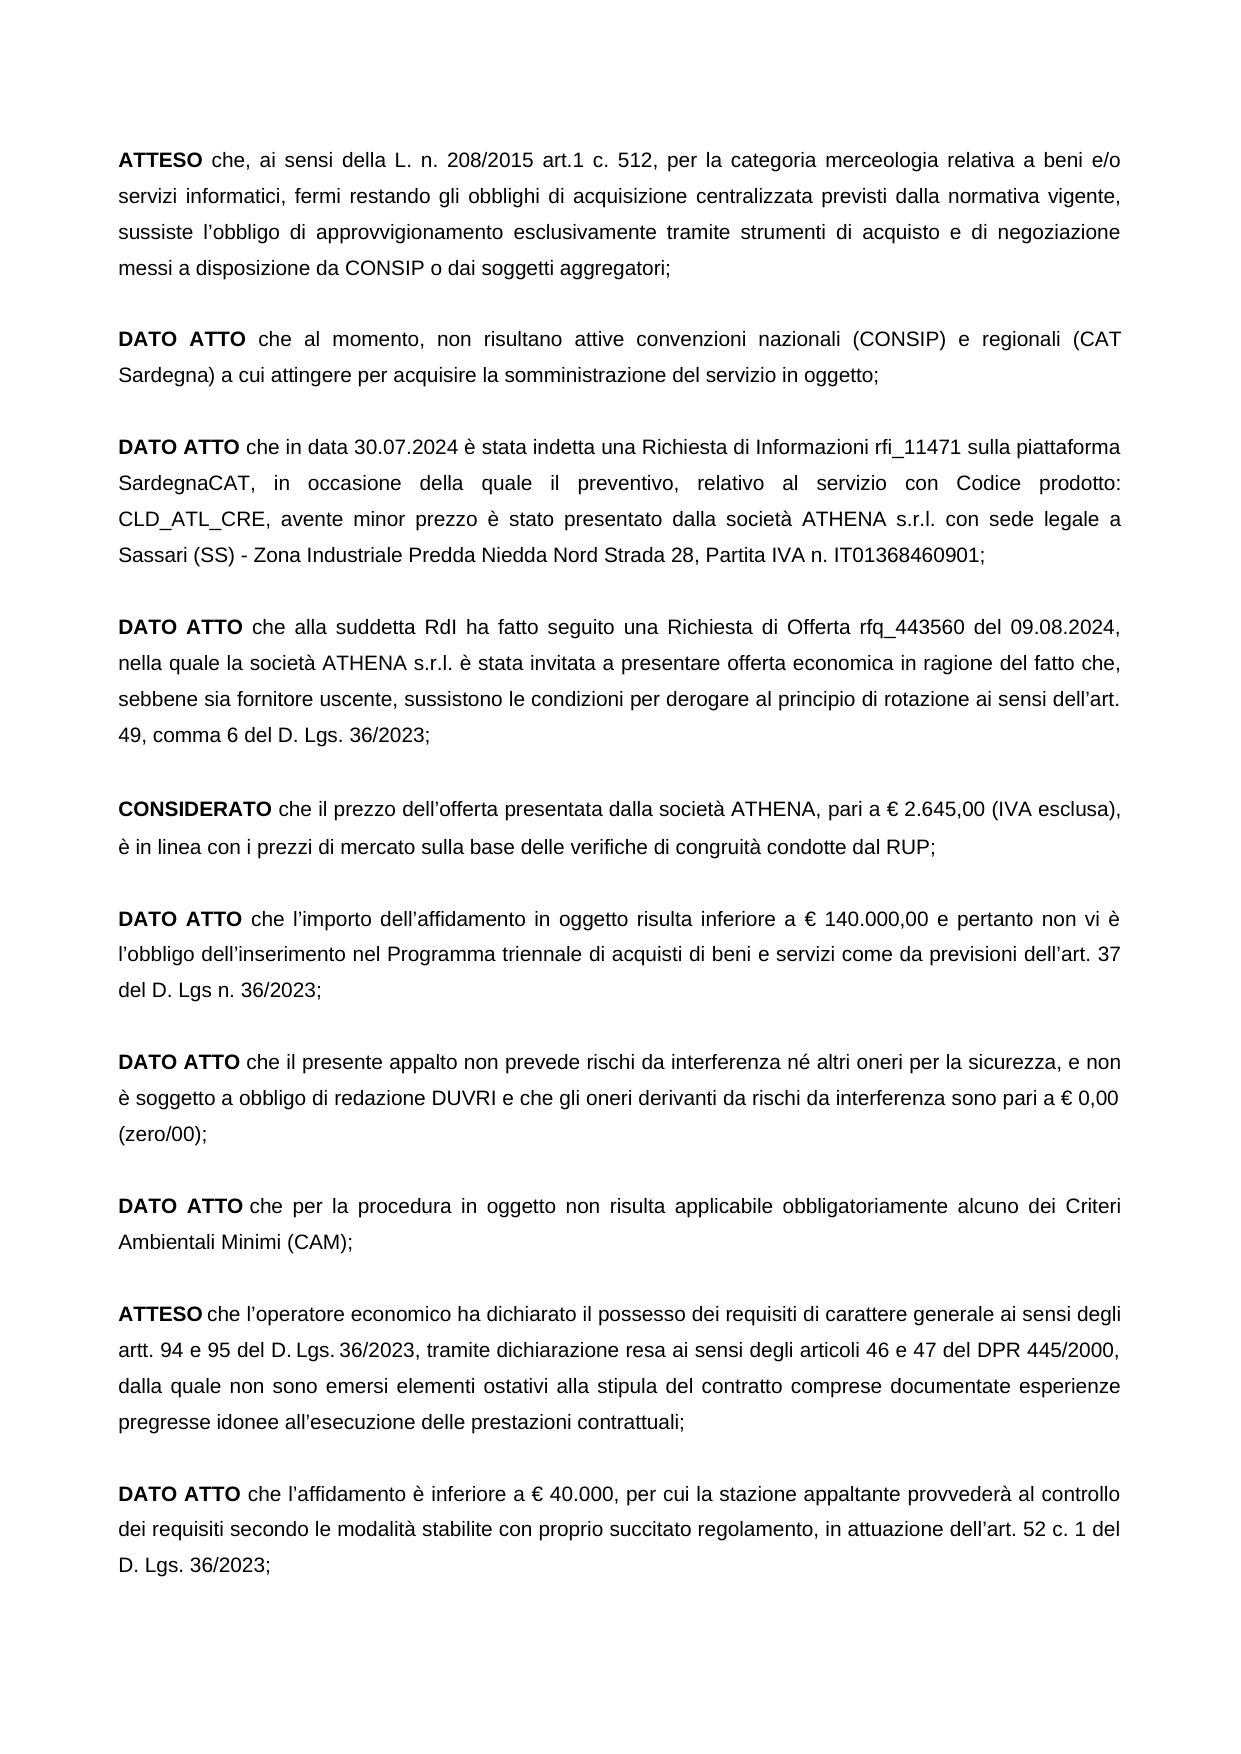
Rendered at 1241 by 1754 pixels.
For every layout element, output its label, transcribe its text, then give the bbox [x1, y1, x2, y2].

text DATO ATTO che il presente appalto non prevede rischi da interferenza né altri oneri per la sicurezza, e non è soggetto a obbligo di redazione DUVRI e che gli oneri derivanti da rischi da interferenza sono pari a € 0,00 (zero/00); [118, 1050, 1122, 1146]
text CONSIDERATO che il prezzo dell’offerta presentata dalla società ATHENA, pari a € 2.645,00 (IVA esclusa), è in linea con i prezzi di mercato sulla base delle verifiche di congruità condotte dal RUP; [118, 794, 1122, 858]
text DATO ATTO che al momento, non risultano attive convenzioni nazionali (CONSIP) e regionali (CAT Sardegna) a cui attingere per acquisire la somministrazione del servizio in oggetto; [118, 327, 1122, 387]
text DATO ATTO che l’affidamento è inferiore a € 40.000, per cui la stazione appaltante provvederà al controllo dei requisiti secondo le modalità stabilite con proprio succitato regolamento, in attuazione dell’art. 52 c. 1 del D. Lgs. 36/2023; [118, 1481, 1122, 1577]
text DATO ATTO che per la procedura in oggetto non risulta applicabile obbligatoriamente alcuno dei Criteri Ambientali Minimi (CAM); [118, 1194, 1122, 1254]
text ATTESO che, ai sensi della L. n. 208/2015 art.1 c. 512, per la categoria merceologia relativa a beni e/o servizi informatici, fermi restando gli obblighi di acquisizione centralizzata previsti dalla normativa vigente, sussiste l’obbligo di approvvigionamento esclusivamente tramite strumenti di acquisto e di negoziazione messi a disposizione da CONSIP o dai soggetti aggregatori; [118, 148, 1122, 279]
text ATTESO che l’operatore economico ha dichiarato il possesso dei requisiti di carattere generale ai sensi degli artt. 94 e 95 del D. Lgs. 36/2023, tramite dichiarazione resa ai sensi degli articoli 46 e 47 del DPR 445/2000, dalla quale non sono emersi elementi ostativi alla stipula del contratto comprese documentate esperienze pregresse idonee all’esecuzione delle prestazioni contrattuali; [118, 1302, 1122, 1433]
text DATO ATTO che l’importo dell’affidamento in oggetto risulta inferiore a € 140.000,00 e pertanto non vi è l’obbligo dell’inserimento nel Programma triennale di acquisti di beni e servizi come da previsioni dell’art. 37 del D. Lgs n. 36/2023; [118, 906, 1122, 1002]
text DATO ATTO che alla suddetta RdI ha fatto seguito una Richiesta di Offerta rfq_443560 del 09.08.2024, nella quale la società ATHENA s.r.l. è stata invitata a presentare offerta economica in ragione del fatto che, sebbene sia fornitore uscente, sussistono le condizioni per derogare al principio di rotazione ai sensi dell’art. 49, comma 6 del D. Lgs. 36/2023; [118, 615, 1122, 747]
text DATO ATTO che in data 30.07.2024 è stata indetta una Richiesta di Informazioni rfi_11471 sulla piattaforma SardegnaCAT, in occasione della quale il preventivo, relativo al servizio con Codice prodotto: CLD_ATL_CRE, avente minor prezzo è stato presentato dalla società ATHENA s.r.l. con sede legale a Sassari (SS) - Zona Industriale Predda Niedda Nord Strada 28, Partita IVA n. IT01368460901; [118, 435, 1122, 567]
